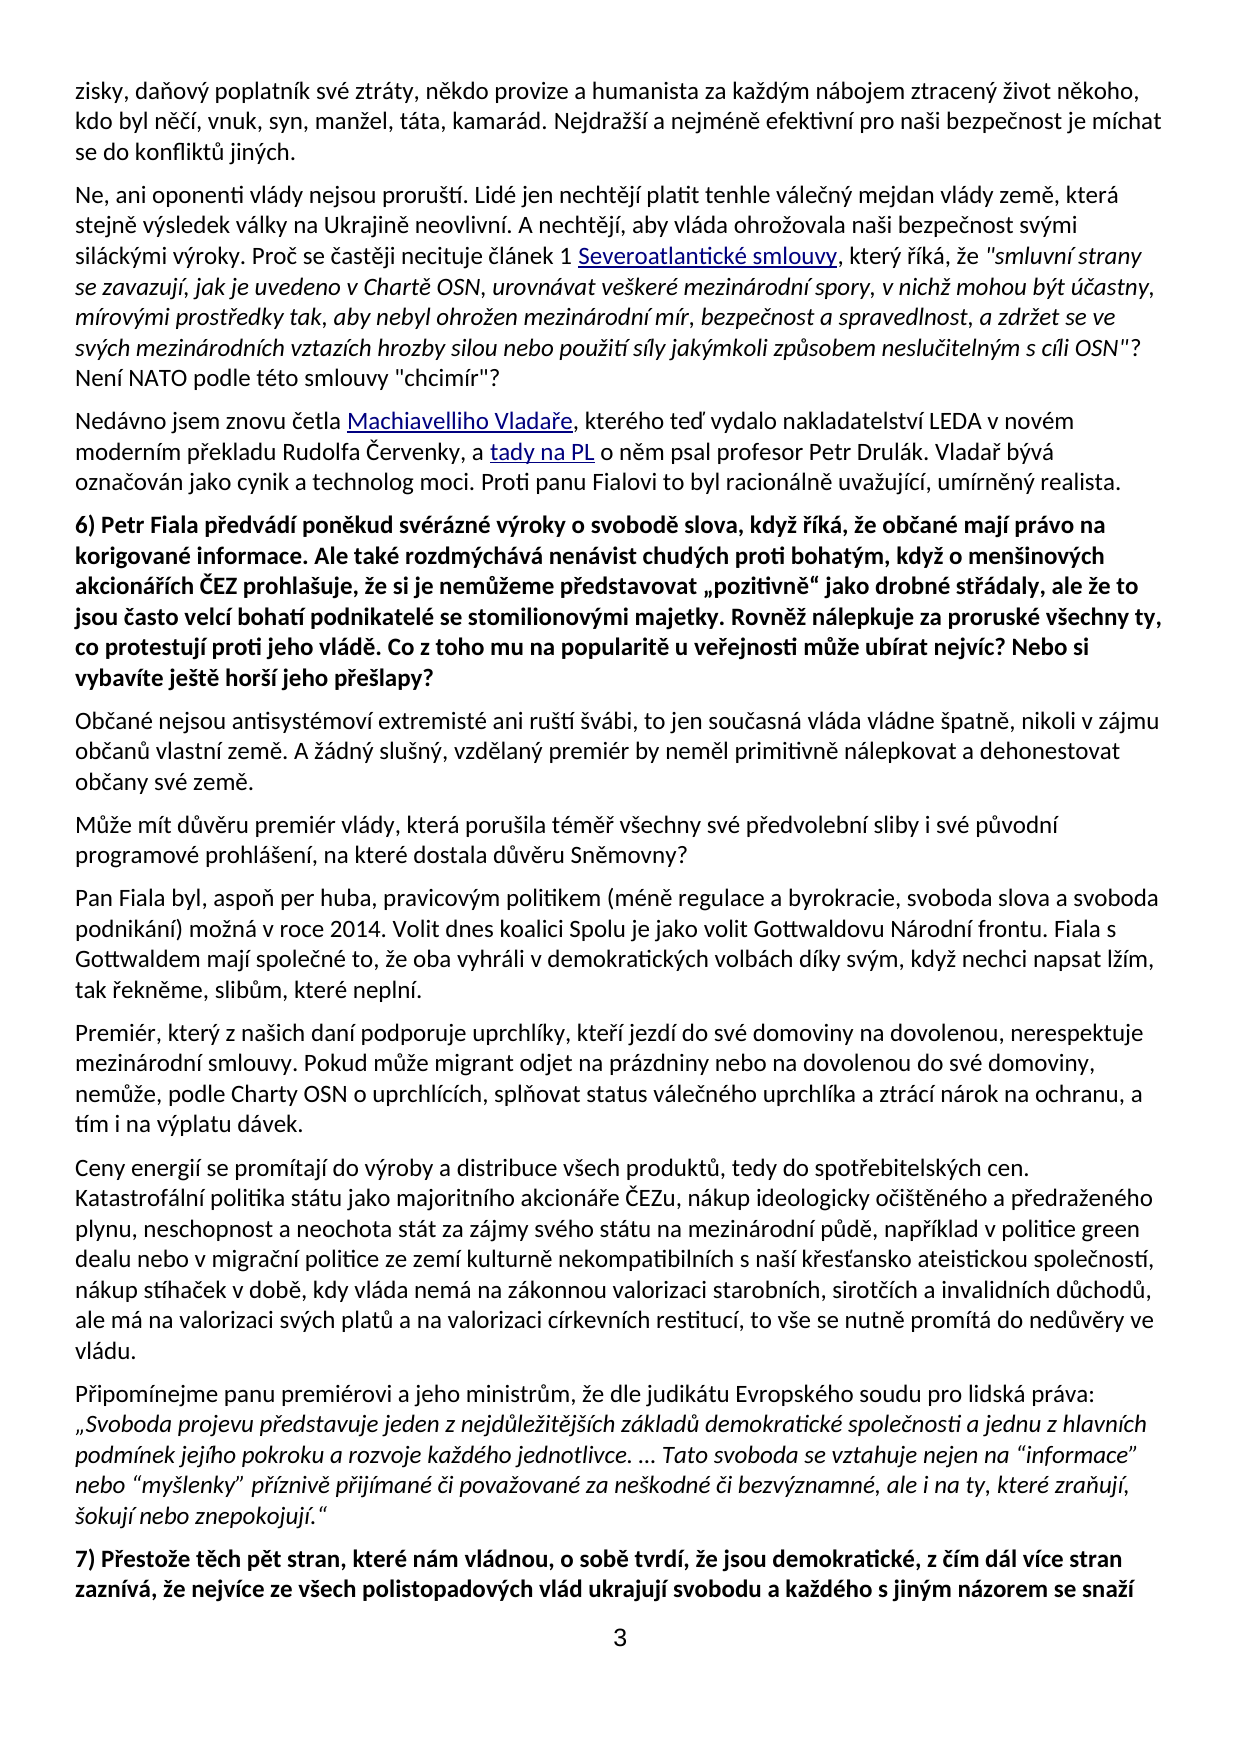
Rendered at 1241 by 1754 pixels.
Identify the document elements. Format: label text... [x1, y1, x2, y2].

text Nedávno jsem znovu četla Machiavelliho Vladaře, kterého teď vydalo nakladatelství LEDA v novém moderním překladu Rudolfa Červenky, a tady na PL o něm psal profesor Petr Drulák. Vladař bývá označován jako cynik a technolog moci. Proti panu Fialovi to byl racionálně uvažující, umírněný realista. [75, 405, 1165, 497]
text Občané nejsou antisystémoví extremisté ani ruští švábi, to jen současná vláda vládne špatně, nikoli v zájmu občanů vlastní země. A žádný slušný, vzdělaný premiér by neměl primitivně nálepkovat a dehonestovat občany své země. [75, 705, 1165, 796]
text Může mít důvěru premiér vlády, která porušila téměř všechny své předvolební sliby i své původní programové prohlášení, na které dostala důvěru Sněmovny? [75, 809, 1165, 870]
text Připomínejme panu premiérovi a jeho ministrům, že dle judikátu Evropského soudu pro lidská práva: „Svoboda projevu představuje jeden z nejdůležitějších základů demokratické společnosti a jednu z hlavních podmínek jejího pokroku a rozvoje každého jednotlivce. … Tato svoboda se vztahuje nejen na “informace” nebo “myšlenky” příznivě přijímané či považované za neškodné či bezvýznamné, ale i na ty, které zraňují, šokují nebo znepokojují.“ [75, 1378, 1165, 1530]
text Pan Fiala byl, aspoň per huba, pravicovým politikem (méně regulace a byrokracie, svoboda slova a svoboda podnikání) možná v roce 2014. Volit dnes koalici Spolu je jako volit Gottwaldovu Národní frontu. Fiala s Gottwaldem mají společné to, že oba vyhráli v demokratických volbách díky svým, když nechci napsat lžím, tak řekněme, slibům, které neplní. [75, 882, 1165, 1004]
text Premiér, který z našich daní podporuje uprchlíky, kteří jezdí do své domoviny na dovolenou, nerespektuje mezinárodní smlouvy. Pokud může migrant odjet na prázdniny nebo na dovolenou do své domoviny, nemůže, podle Charty OSN o uprchlících, splňovat status válečného uprchlíka a ztrácí nárok na ochranu, a tím i na výplatu dávek. [75, 1017, 1165, 1139]
text Ne, ani oponenti vlády nejsou proruští. Lidé jen nechtějí platit tenhle válečný mejdan vlády země, která stejně výsledek války na Ukrajině neovlivní. A nechtějí, aby vláda ohrožovala naši bezpečnost svými siláckými výroky. Proč se častěji necituje článek 1 Severoatlantické smlouvy, který říká, že "smluvní strany se zavazují, jak je uvedeno v Chartě OSN, urovnávat veškeré mezinárodní spory, v nichž mohou být účastny, mírovými prostředky tak, aby nebyl ohrožen mezinárodní mír, bezpečnost a spravedlnost, a zdržet se ve svých mezinárodních vztazích hrozby silou nebo použití síly jakýmkoli způsobem neslučitelným s cíli OSN"? Není NATO podle této smlouvy "chcimír"? [75, 179, 1165, 393]
text zisky, daňový poplatník své ztráty, někdo provize a humanista za každým nábojem ztracený život někoho, kdo byl něčí, vnuk, syn, manžel, táta, kamarád. Nejdražší a nejméně efektivní pro naši bezpečnost je míchat se do konfliktů jiných. [75, 75, 1165, 167]
text 7) Přestože těch pět stran, které nám vládnou, o sobě tvrdí, že jsou demokratické, z čím dál více stran zaznívá, že nejvíce ze všech polistopadových vlád ukrajují svobodu a každého s jiným názorem se snaží [75, 1543, 1165, 1604]
text 6) Petr Fiala předvádí poněkud svérázné výroky o svobodě slova, když říká, že občané mají právo na korigované informace. Ale také rozdmýchává nenávist chudých proti bohatým, když o menšinových akcionářích ČEZ prohlašuje, že si je nemůžeme představovat „pozitivně“ jako drobné střádaly, ale že to jsou často velcí bohatí podnikatelé se stomilionovými majetky. Rovněž nálepkuje za proruské všechny ty, co protestují proti jeho vládě. Co z toho mu na popularitě u veřejnosti může ubírat nejvíc? Nebo si vybavíte ještě horší jeho přešlapy? [75, 509, 1165, 692]
text Ceny energií se promítají do výroby a distribuce všech produktů, tedy do spotřebitelských cen. Katastrofální politika státu jako majoritního akcionáře ČEZu, nákup ideologicky očištěného a předraženého plynu, neschopnost a neochota stát za zájmy svého státu na mezinárodní půdě, například v politice green dealu nebo v migrační politice ze zemí kulturně nekompatibilních s naší křesťansko ateistickou společností, nákup stíhaček v době, kdy vláda nemá na zákonnou valorizaci starobních, sirotčích a invalidních důchodů, ale má na valorizaci svých platů a na valorizaci církevních restitucí, to vše se nutně promítá do nedůvěry ve vládu. [75, 1152, 1165, 1365]
